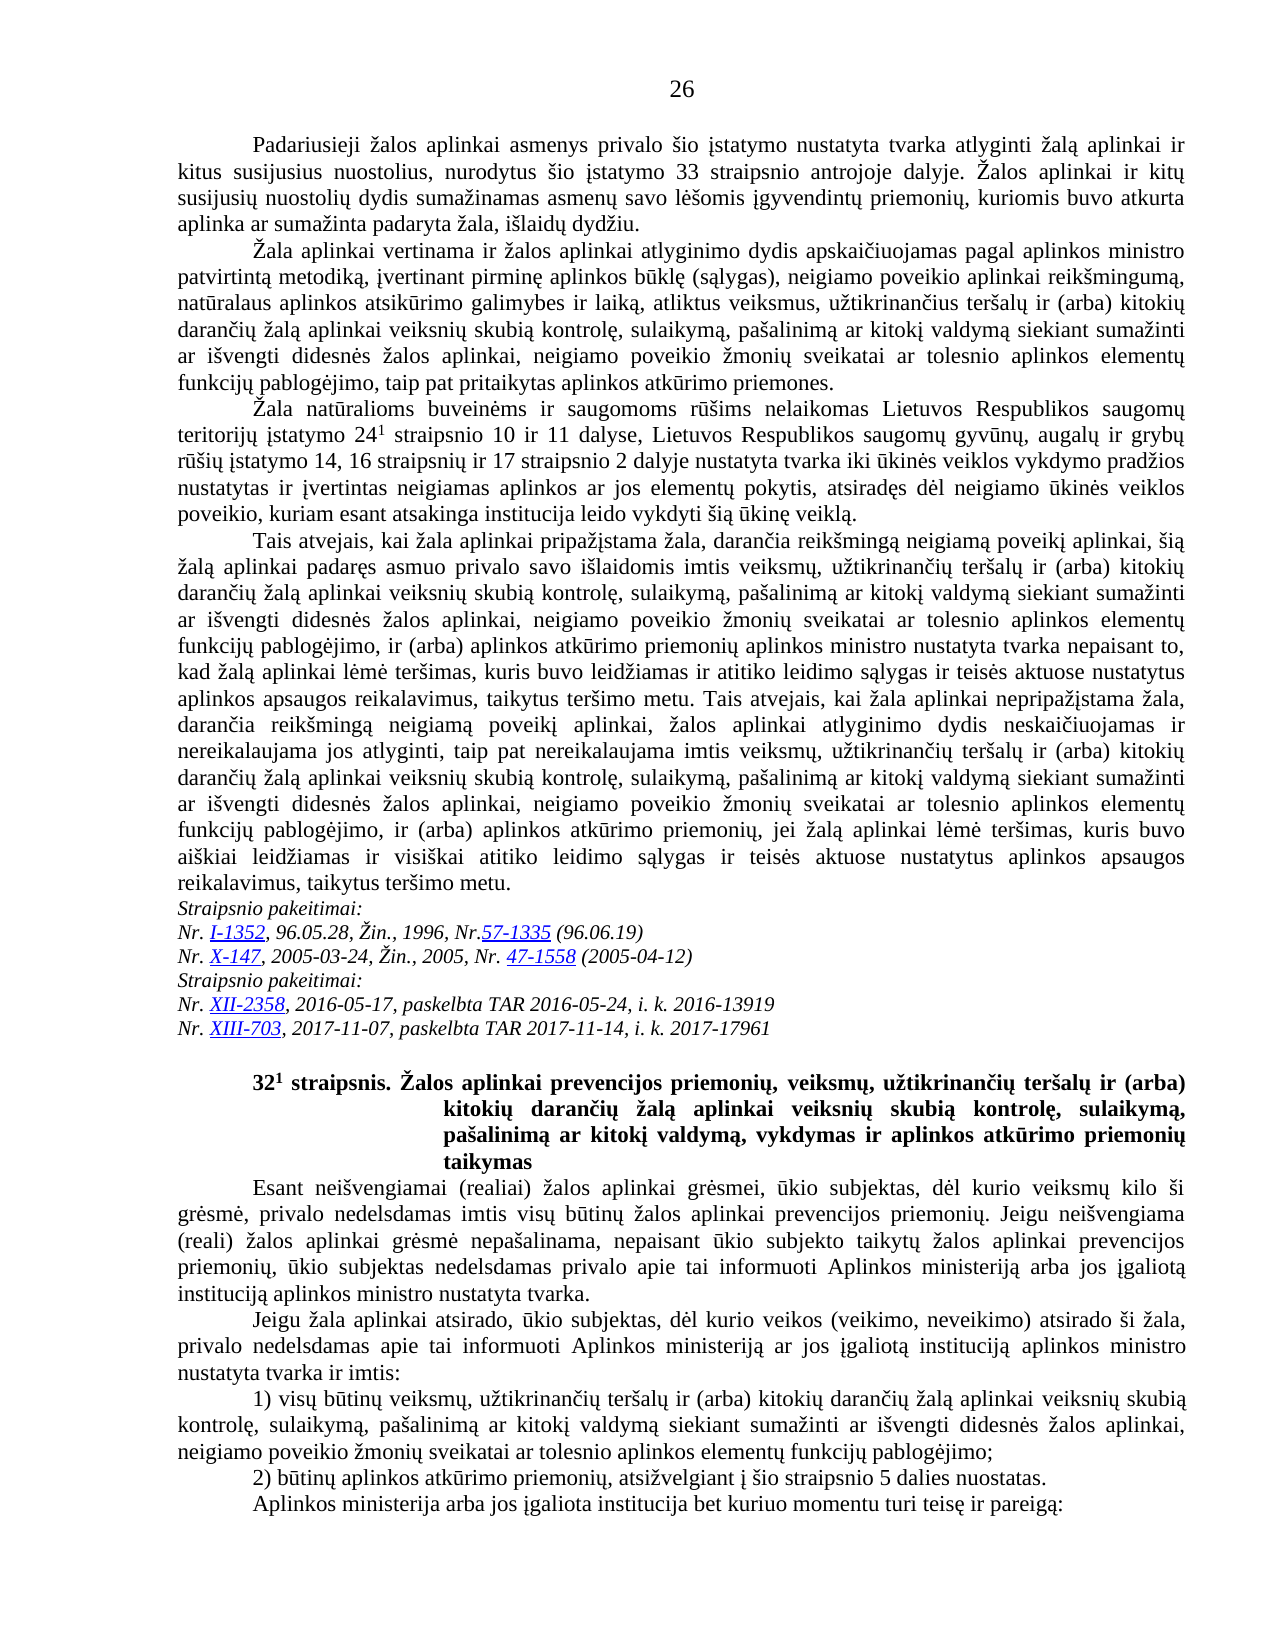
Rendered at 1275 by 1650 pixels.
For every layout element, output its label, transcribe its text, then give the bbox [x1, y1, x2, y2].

text Nr. XIII-703, 2017-11-07, paskelbta TAR 2017-11-14, i. k. 2017-17961 [177, 1016, 1186, 1040]
text Nr. X-147, 2005-03-24, Žin., 2005, Nr. 47-1558 (2005-04-12) [177, 944, 1186, 968]
text Aplinkos ministerija arba jos įgaliota institucija bet kuriuo momentu turi teisę ir pareigą: [177, 1490, 1186, 1517]
text Esant neišvengiamai (realiai) žalos aplinkai grėsmei, ūkio subjektas, dėl kurio veiksmų kilo ši grėsmė, privalo nedelsdamas imtis visų būtinų žalos aplinkai prevencijos priemonių. Jeigu neišvengiama (reali) žalos aplinkai grėsmė nepašalinama, nepaisant ūkio subjekto taikytų žalos aplinkai prevencijos priemonių, ūkio subjektas nedelsdamas privalo apie tai informuoti Aplinkos ministeriją arba jos įgaliotą instituciją aplinkos ministro nustatyta tvarka. [177, 1174, 1186, 1306]
text Padariusieji žalos aplinkai asmenys privalo šio įstatymo nustatyta tvarka atlyginti žalą aplinkai ir kitus susijusius nuostolius, nurodytus šio įstatymo 33 straipsnio antrojoje dalyje. Žalos aplinkai ir kitų susijusių nuostolių dydis sumažinamas asmenų savo lėšomis įgyvendintų priemonių, kuriomis buvo atkurta aplinka ar sumažinta padaryta žala, išlaidų dydžiu. [177, 131, 1186, 237]
text 321 straipsnis. Žalos aplinkai prevencijos priemonių, veiksmų, užtikrinančių teršalų ir (arba) kitokių darančių žalą aplinkai veiksnių skubią kontrolę, sulaikymą, pašalinimą ar kitokį valdymą, vykdymas ir aplinkos atkūrimo priemonių taikymas [252, 1069, 1186, 1174]
text Jeigu žala aplinkai atsirado, ūkio subjektas, dėl kurio veikos (veikimo, neveikimo) atsirado ši žala, privalo nedelsdamas apie tai informuoti Aplinkos ministeriją ar jos įgaliotą instituciją aplinkos ministro nustatyta tvarka ir imtis: [177, 1306, 1186, 1385]
text 2) būtinų aplinkos atkūrimo priemonių, atsižvelgiant į šio straipsnio 5 dalies nuostatas. [177, 1464, 1186, 1490]
text Nr. I-1352, 96.05.28, Žin., 1996, Nr.57-1335 (96.06.19) [177, 920, 1186, 944]
text Straipsnio pakeitimai: [177, 896, 1186, 920]
text Nr. XII-2358, 2016-05-17, paskelbta TAR 2016-05-24, i. k. 2016-13919 [177, 992, 1186, 1016]
text Žala aplinkai vertinama ir žalos aplinkai atlyginimo dydis apskaičiuojamas pagal aplinkos ministro patvirtintą metodiką, įvertinant pirminę aplinkos būklę (sąlygas), neigiamo poveikio aplinkai reikšmingumą, natūralaus aplinkos atsikūrimo galimybes ir laiką, atliktus veiksmus, užtikrinančius teršalų ir (arba) kitokių darančių žalą aplinkai veiksnių skubią kontrolę, sulaikymą, pašalinimą ar kitokį valdymą siekiant sumažinti ar išvengti didesnės žalos aplinkai, neigiamo poveikio žmonių sveikatai ar tolesnio aplinkos elementų funkcijų pablogėjimo, taip pat pritaikytas aplinkos atkūrimo priemones. [177, 237, 1186, 395]
text Straipsnio pakeitimai: [177, 968, 1186, 992]
text Tais atvejais, kai žala aplinkai pripažįstama žala, darančia reikšmingą neigiamą poveikį aplinkai, šią žalą aplinkai padaręs asmuo privalo savo išlaidomis imtis veiksmų, užtikrinančių teršalų ir (arba) kitokių darančių žalą aplinkai veiksnių skubią kontrolę, sulaikymą, pašalinimą ar kitokį valdymą siekiant sumažinti ar išvengti didesnės žalos aplinkai, neigiamo poveikio žmonių sveikatai ar tolesnio aplinkos elementų funkcijų pablogėjimo, ir (arba) aplinkos atkūrimo priemonių aplinkos ministro nustatyta tvarka nepaisant to, kad žalą aplinkai lėmė teršimas, kuris buvo leidžiamas ir atitiko leidimo sąlygas ir teisės aktuose nustatytus aplinkos apsaugos reikalavimus, taikytus teršimo metu. Tais atvejais, kai žala aplinkai nepripažįstama žala, darančia reikšmingą neigiamą poveikį aplinkai, žalos aplinkai atlyginimo dydis neskaičiuojamas ir nereikalaujama jos atlyginti, taip pat nereikalaujama imtis veiksmų, užtikrinančių teršalų ir (arba) kitokių darančių žalą aplinkai veiksnių skubią kontrolę, sulaikymą, pašalinimą ar kitokį valdymą siekiant sumažinti ar išvengti didesnės žalos aplinkai, neigiamo poveikio žmonių sveikatai ar tolesnio aplinkos elementų funkcijų pablogėjimo, ir (arba) aplinkos atkūrimo priemonių, jei žalą aplinkai lėmė teršimas, kuris buvo aiškiai leidžiamas ir visiškai atitiko leidimo sąlygas ir teisės aktuose nustatytus aplinkos apsaugos reikalavimus, taikytus teršimo metu. [177, 527, 1186, 896]
text 1) visų būtinų veiksmų, užtikrinančių teršalų ir (arba) kitokių darančių žalą aplinkai veiksnių skubią kontrolę, sulaikymą, pašalinimą ar kitokį valdymą siekiant sumažinti ar išvengti didesnės žalos aplinkai, neigiamo poveikio žmonių sveikatai ar tolesnio aplinkos elementų funkcijų pablogėjimo; [177, 1385, 1186, 1464]
text Žala natūralioms buveinėms ir saugomoms rūšims nelaikomas Lietuvos Respublikos saugomų teritorijų įstatymo 241 straipsnio 10 ir 11 dalyse, Lietuvos Respublikos saugomų gyvūnų, augalų ir grybų rūšių įstatymo 14, 16 straipsnių ir 17 straipsnio 2 dalyje nustatyta tvarka iki ūkinės veiklos vykdymo pradžios nustatytas ir įvertintas neigiamas aplinkos ar jos elementų pokytis, atsiradęs dėl neigiamo ūkinės veiklos poveikio, kuriam esant atsakinga institucija leido vykdyti šią ūkinę veiklą. [177, 395, 1186, 527]
